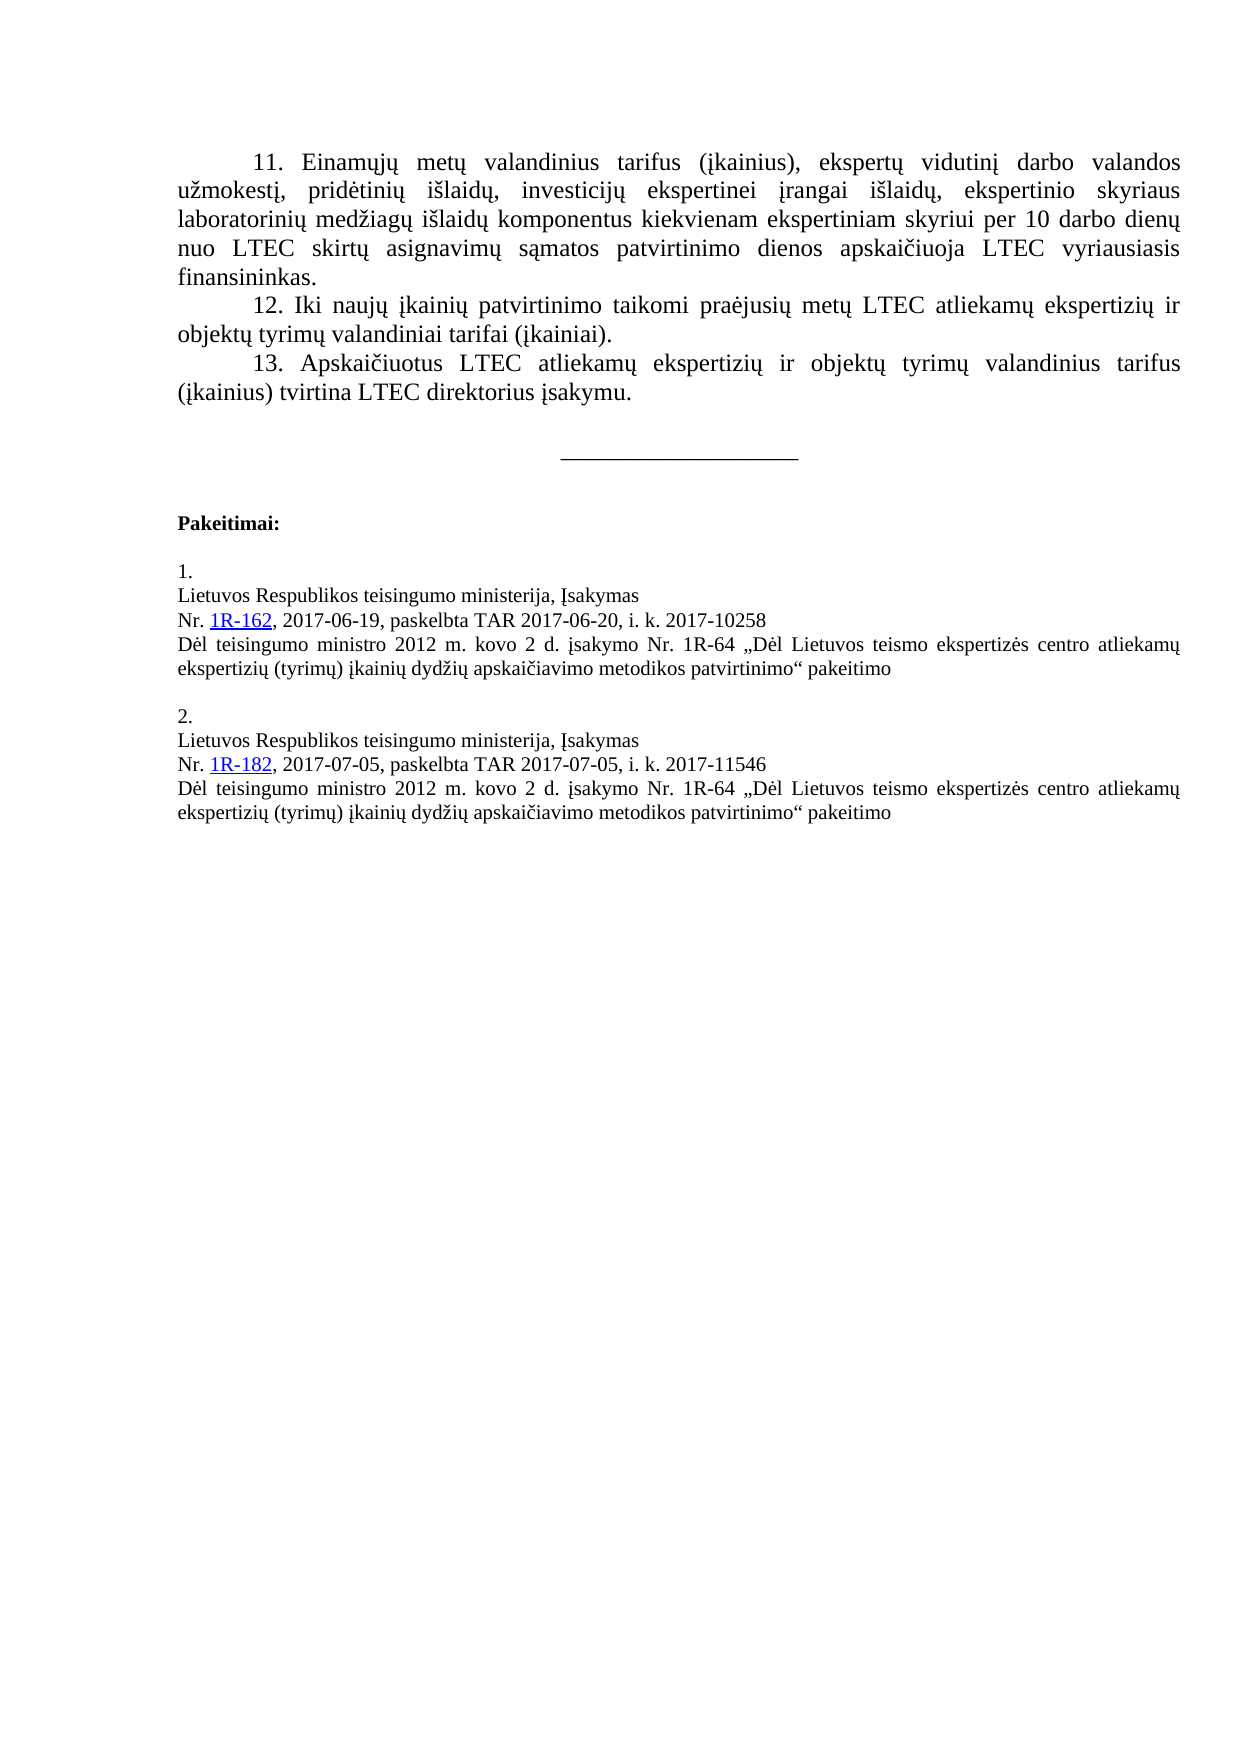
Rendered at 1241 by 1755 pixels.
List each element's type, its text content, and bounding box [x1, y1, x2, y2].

text 13. Apskaičiuotus LTEC atliekamų ekspertizių ir objektų tyrimų valandinius tarifus (įkainius) tvirtina LTEC direktorius įsakymu. [177, 348, 1181, 406]
text Lietuvos Respublikos teisingumo ministerija, Įsakymas [177, 728, 1181, 752]
text Lietuvos Respublikos teisingumo ministerija, Įsakymas [177, 583, 1181, 607]
text Nr. 1R-182, 2017-07-05, paskelbta TAR 2017-07-05, i. k. 2017-11546 [177, 752, 1181, 776]
text Dėl teisingumo ministro 2012 m. kovo 2 d. įsakymo Nr. 1R-64 „Dėl Lietuvos teismo ekspertizės centro atliekamų ekspertizių (tyrimų) įkainių dydžių apskaičiavimo metodikos patvirtinimo“ pakeitimo [177, 632, 1181, 680]
text 12. Iki naujų įkainių patvirtinimo taikomi praėjusių metų LTEC atliekamų ekspertizių ir objektų tyrimų valandiniai tarifai (įkainiai). [177, 291, 1181, 348]
text Pakeitimai: [177, 511, 1181, 535]
text Dėl teisingumo ministro 2012 m. kovo 2 d. įsakymo Nr. 1R-64 „Dėl Lietuvos teismo ekspertizės centro atliekamų ekspertizių (tyrimų) įkainių dydžių apskaičiavimo metodikos patvirtinimo“ pakeitimo [177, 776, 1181, 824]
text ___________________ [177, 434, 1181, 463]
text 11. Einamųjų metų valandinius tarifus (įkainius), ekspertų vidutinį darbo valandos užmokestį, pridėtinių išlaidų, investicijų ekspertinei įrangai išlaidų, ekspertinio skyriaus laboratorinių medžiagų išlaidų komponentus kiekvienam ekspertiniam skyriui per 10 darbo dienų nuo LTEC skirtų asignavimų sąmatos patvirtinimo dienos apskaičiuoja LTEC vyriausiasis finansininkas. [177, 147, 1181, 291]
text 1. [177, 559, 1181, 583]
text Nr. 1R-162, 2017-06-19, paskelbta TAR 2017-06-20, i. k. 2017-10258 [177, 607, 1181, 632]
text 2. [177, 704, 1181, 728]
